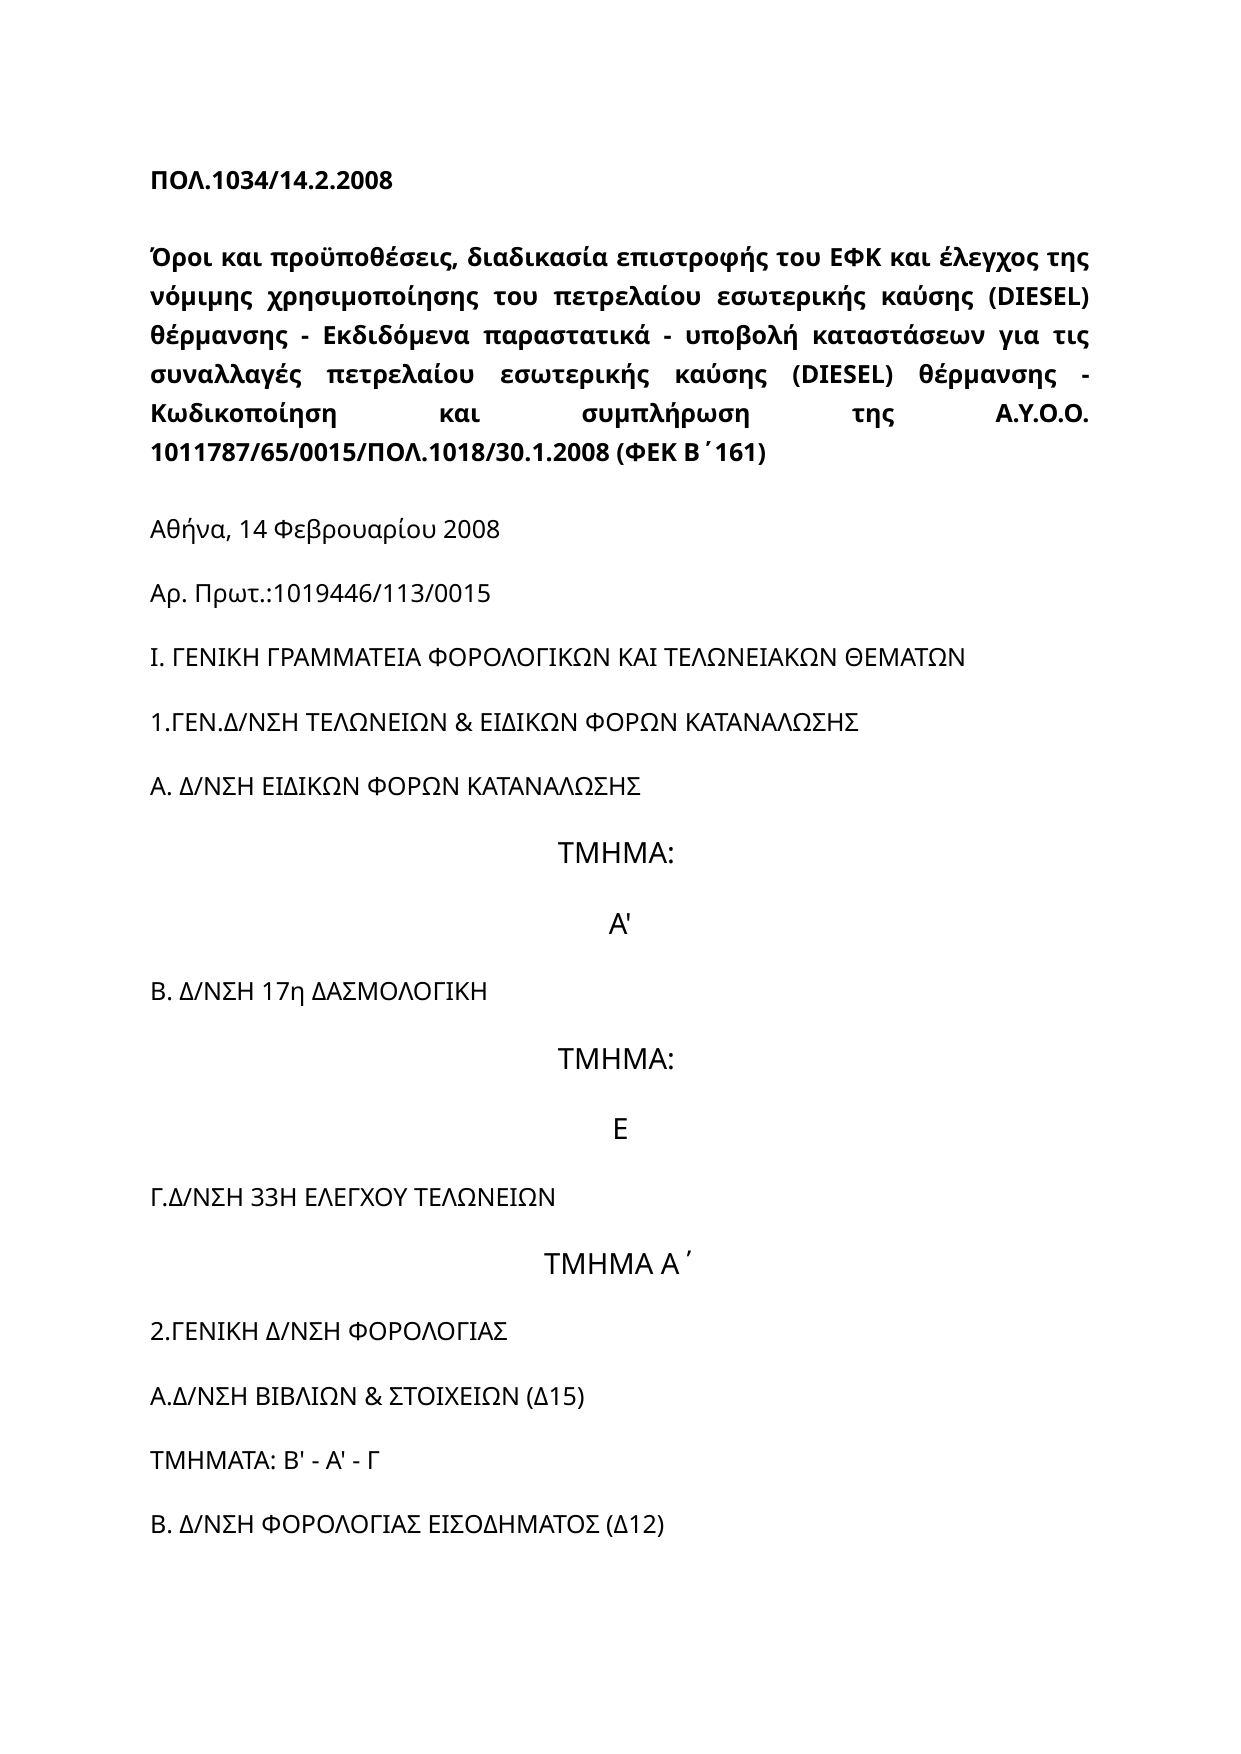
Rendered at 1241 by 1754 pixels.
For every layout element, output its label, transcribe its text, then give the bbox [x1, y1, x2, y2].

text Ι. ΓΕΝΙΚΗ ΓΡΑΜΜΑΤΕΙΑ ΦΟΡΟΛΟΓΙΚΩΝ ΚΑΙ ΤΕΛΩΝΕΙΑΚΩΝ ΘΕΜΑΤΩΝ [150, 640, 1090, 674]
text Β. Δ/ΝΣΗ 17η ΔΑΣΜΟΛΟΓΙΚΗ [150, 974, 1090, 1008]
title ΠΟΛ.1034/14.2.2008 [150, 162, 1090, 197]
text Γ.Δ/ΝΣΗ 33Η ΕΛΕΓΧΟΥ ΤΕΛΩΝΕΙΩΝ [150, 1179, 1090, 1213]
text 2.ΓΕΝΙΚΗ Δ/ΝΣΗ ΦΟΡΟΛΟΓΙΑΣ [150, 1314, 1090, 1348]
text 1.ΓΕΝ.Δ/ΝΣΗ ΤΕΛΩΝΕΙΩΝ & ΕΙΔΙΚΩΝ ΦΟΡΩΝ ΚΑΤΑΝΑΛΩΣΗΣ [150, 704, 1090, 738]
subtitle ΤΜΗΜΑ: [150, 1038, 1090, 1078]
subtitle ΤΜΗΜΑ Α΄ [150, 1243, 1090, 1283]
subtitle Α' [150, 903, 1090, 943]
text A.Δ/ΝΣΗ ΒΙΒΛΙΩΝ & ΣΤΟΙΧΕΙΩΝ (Δ15) [150, 1378, 1090, 1412]
text ΤΜΗΜΑΤΑ: Β' - Α' - Γ [150, 1442, 1090, 1476]
text Β. Δ/ΝΣΗ ΦΟΡΟΛΟΓΙΑΣ ΕΙΣΟΔΗΜΑΤΟΣ (Δ12) [150, 1506, 1090, 1541]
text Αρ. Πρωτ.:1019446/113/0015 [150, 576, 1090, 610]
subtitle ΤΜΗΜΑ: [150, 832, 1090, 872]
title Όροι και προϋποθέσεις, διαδικασία επιστροφής του ΕΦΚ και έλεγχος της νόμιμης χρησιμοποίησης του πετρελαίου εσωτερικής καύσης (DIESEL) θέρμανσης - Εκδιδόμενα παραστατικά - υποβολή καταστάσεων για τις συναλλαγές πετρελαίου εσωτερικής καύσης (DIESEL) θέρμανσης - Κωδικοποίηση και συμπλήρωση της Α.Υ.Ο.Ο. 1011787/65/0015/ΠΟΛ.1018/30.1.2008 (ΦΕΚ Β΄161) [150, 239, 1090, 469]
text ﻿Αθήνα, 14 Φεβρουαρίου 2008 [150, 512, 1090, 546]
text Α. Δ/ΝΣΗ ΕΙΔΙΚΩΝ ΦΟΡΩΝ ΚΑΤΑΝΑΛΩΣΗΣ [150, 768, 1090, 802]
subtitle Ε [150, 1108, 1090, 1148]
